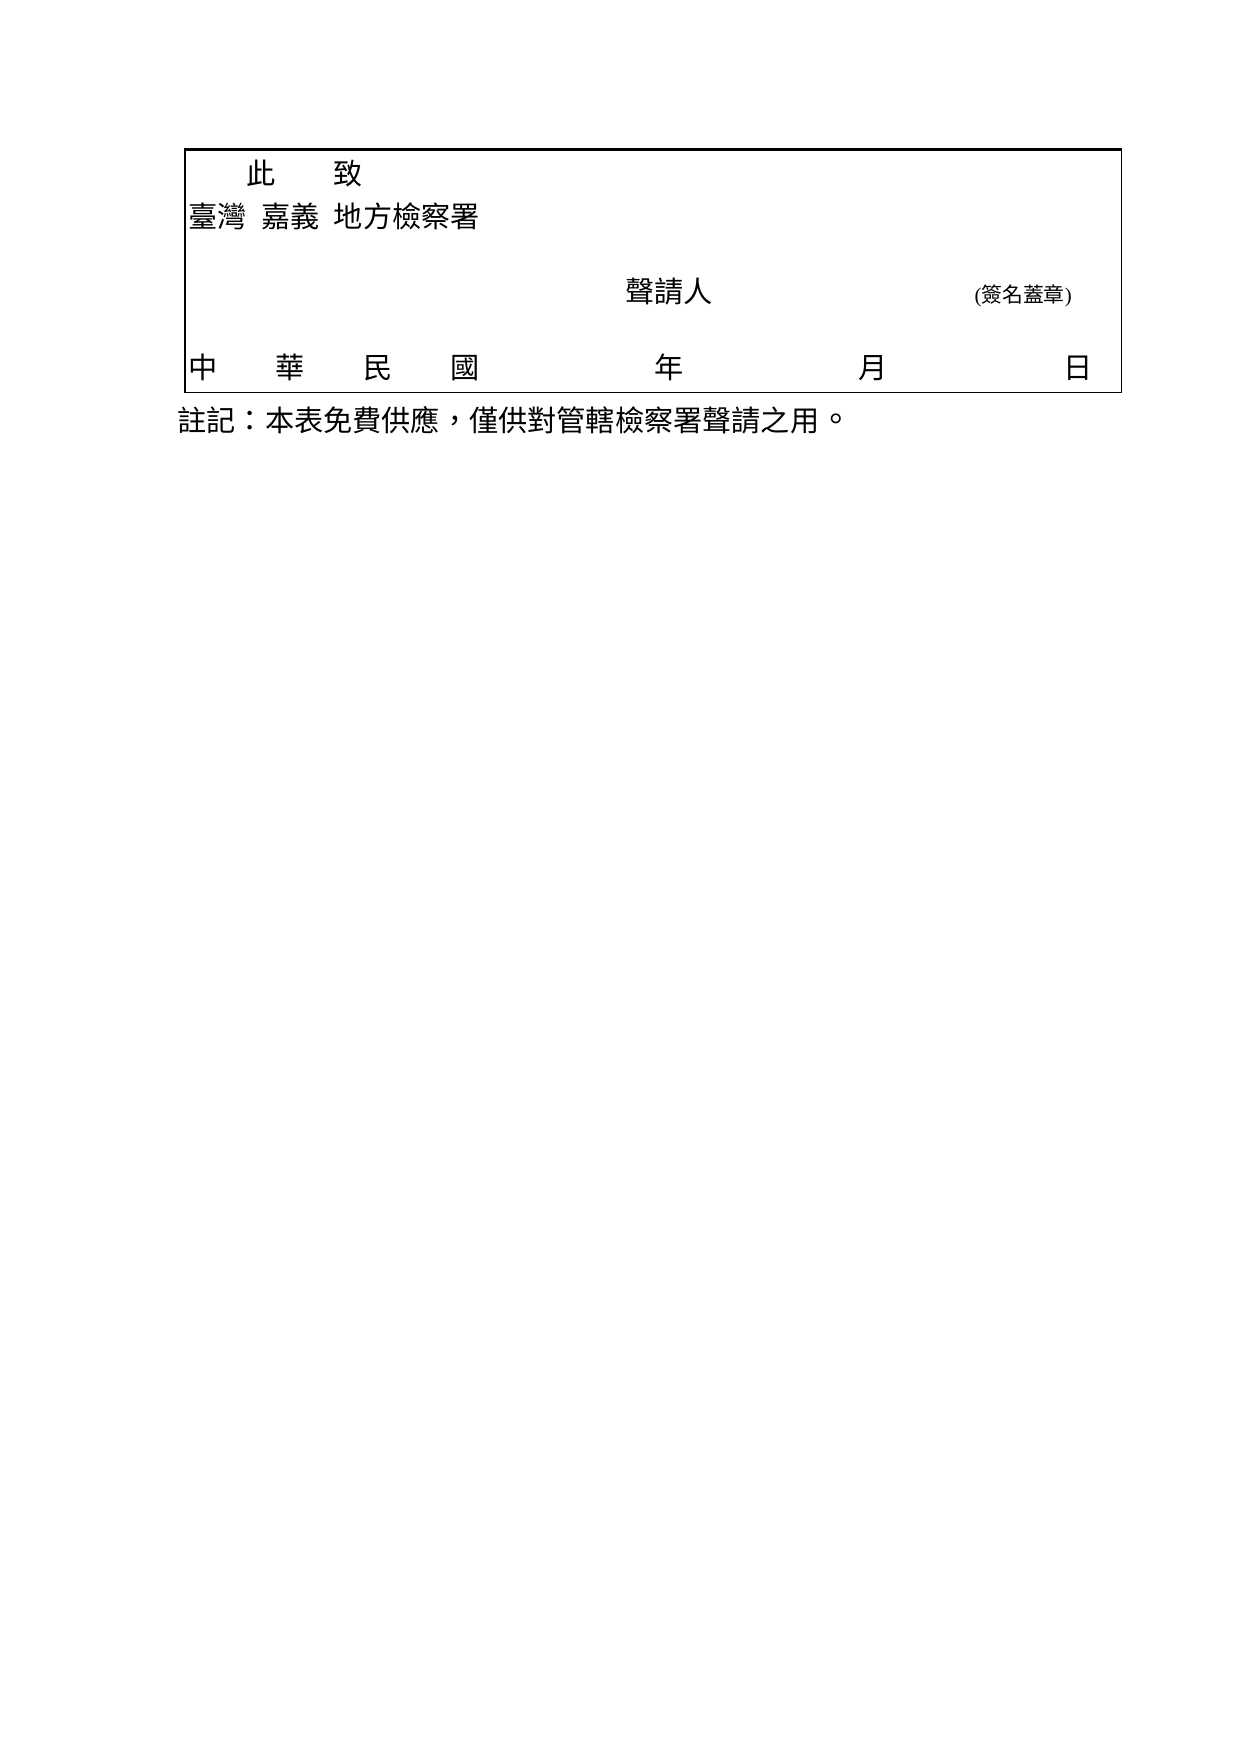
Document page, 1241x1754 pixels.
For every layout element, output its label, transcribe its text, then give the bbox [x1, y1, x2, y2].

text 註記：本表免費供應，僅供對管轄檢察署聲請之用。 [177, 393, 1122, 441]
table_cell 此 致 臺灣 嘉義 地方檢察署 聲請人 (簽名蓋章) 中 華 民 國 年 月 日 [186, 151, 1121, 392]
